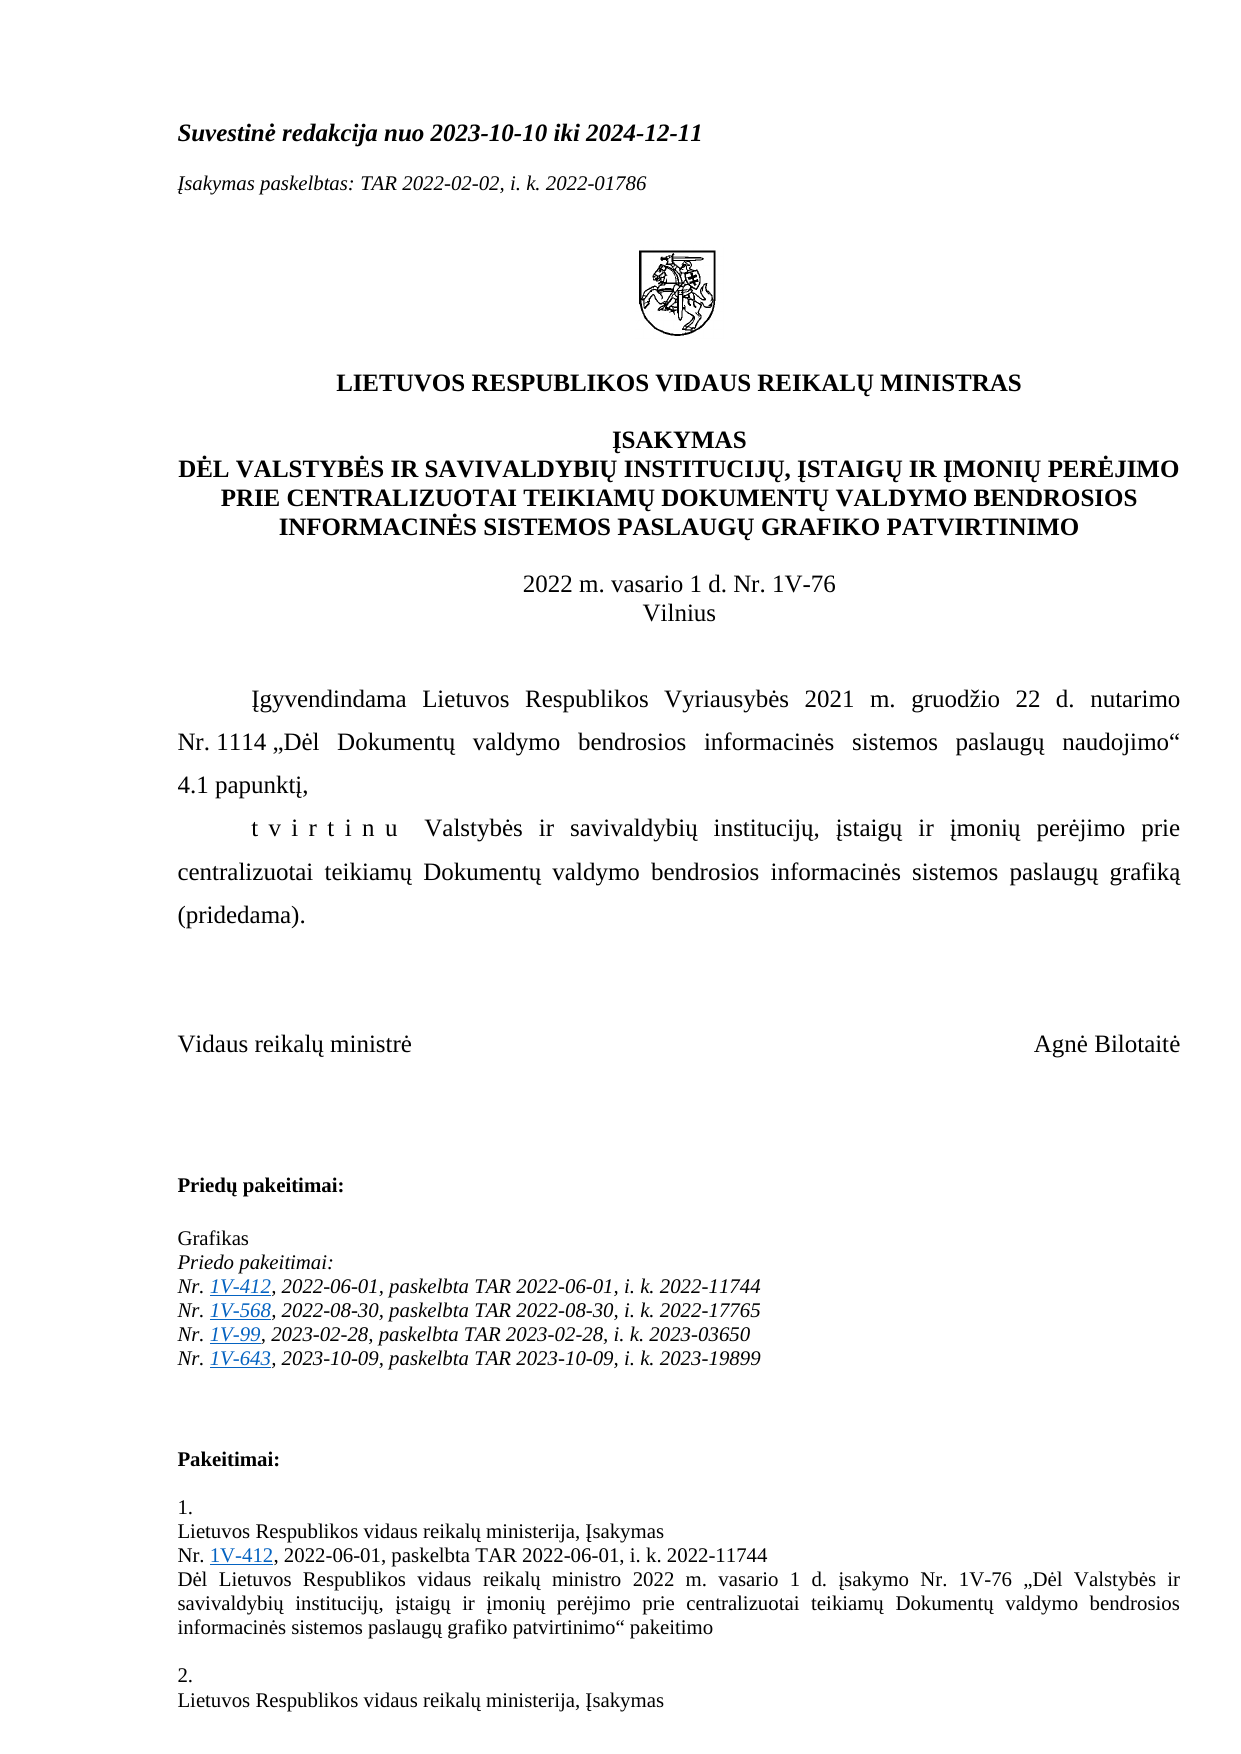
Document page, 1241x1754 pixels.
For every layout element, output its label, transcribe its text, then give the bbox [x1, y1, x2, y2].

text Dėl Lietuvos Respublikos vidaus reikalų ministro 2022 m. vasario 1 d. įsakymo Nr. 1V-76 „Dėl Valstybės ir savivaldybių institucijų, įstaigų ir įmonių perėjimo prie centralizuotai teikiamų Dokumentų valdymo bendrosios informacinės sistemos paslaugų grafiko patvirtinimo“ pakeitimo [177, 1567, 1181, 1639]
text Grafikas [177, 1226, 1181, 1250]
text Įsakymas paskelbtas: TAR 2022-02-02, i. k. 2022-01786 [177, 171, 1181, 195]
text tvirtinu Valstybės ir savivaldybių institucijų, įstaigų ir įmonių perėjimo prie centralizuotai teikiamų Dokumentų valdymo bendrosios informacinės sistemos paslaugų grafiką (pridedama). [177, 813, 1181, 928]
text LIETUVOS RESPUBLIKOS VIDAUS REIKALŲ MINISTRAS [177, 368, 1181, 397]
text 2022 m. vasario 1 d. Nr. 1V-76 [177, 569, 1181, 598]
text 1. [177, 1495, 1181, 1519]
text DĖL VALSTYBĖS IR SAVIVALDYBIŲ INSTITUCIJŲ, ĮSTAIGŲ IR ĮMONIŲ PERĖJIMO PRIE CENTRALIZUOTAI TEIKIAMŲ DOKUMENTŲ VALDYMO BENDROSIOS INFORMACINĖS SISTEMOS PASLAUGŲ GRAFIKO PATVIRTINIMO [177, 454, 1181, 540]
text Vidaus reikalų ministrė Agnė Bilotaitė [177, 1029, 1181, 1058]
text Vilnius [177, 598, 1181, 627]
text Suvestinė redakcija nuo 2023-10-10 iki 2024-12-11 [177, 118, 1181, 147]
text Pakeitimai: [177, 1447, 1181, 1471]
text Nr. 1V-99, 2023-02-28, paskelbta TAR 2023-02-28, i. k. 2023-03650 [177, 1322, 1181, 1346]
text Nr. 1V-412, 2022-06-01, paskelbta TAR 2022-06-01, i. k. 2022-11744 [177, 1274, 1181, 1298]
text Nr. 1V-412, 2022-06-01, paskelbta TAR 2022-06-01, i. k. 2022-11744 [177, 1543, 1181, 1567]
text Lietuvos Respublikos vidaus reikalų ministerija, Įsakymas [177, 1519, 1181, 1543]
text Nr. 1V-643, 2023-10-09, paskelbta TAR 2023-10-09, i. k. 2023-19899 [177, 1346, 1181, 1370]
text Priedų pakeitimai: [177, 1173, 1181, 1197]
text Priedo pakeitimai: [177, 1250, 1181, 1274]
text ĮSAKYMAS [177, 425, 1181, 454]
text 2. [177, 1663, 1181, 1687]
text Nr. 1V-568, 2022-08-30, paskelbta TAR 2022-08-30, i. k. 2022-17765 [177, 1298, 1181, 1322]
text Lietuvos Respublikos vidaus reikalų ministerija, Įsakymas [177, 1687, 1181, 1712]
text Įgyvendindama Lietuvos Respublikos Vyriausybės 2021 m. gruodžio 22 d. nutarimo Nr. 1114 „Dėl Dokumentų valdymo bendrosios informacinės sistemos paslaugų naudojimo“ 4.1 papunktį, [177, 684, 1181, 799]
